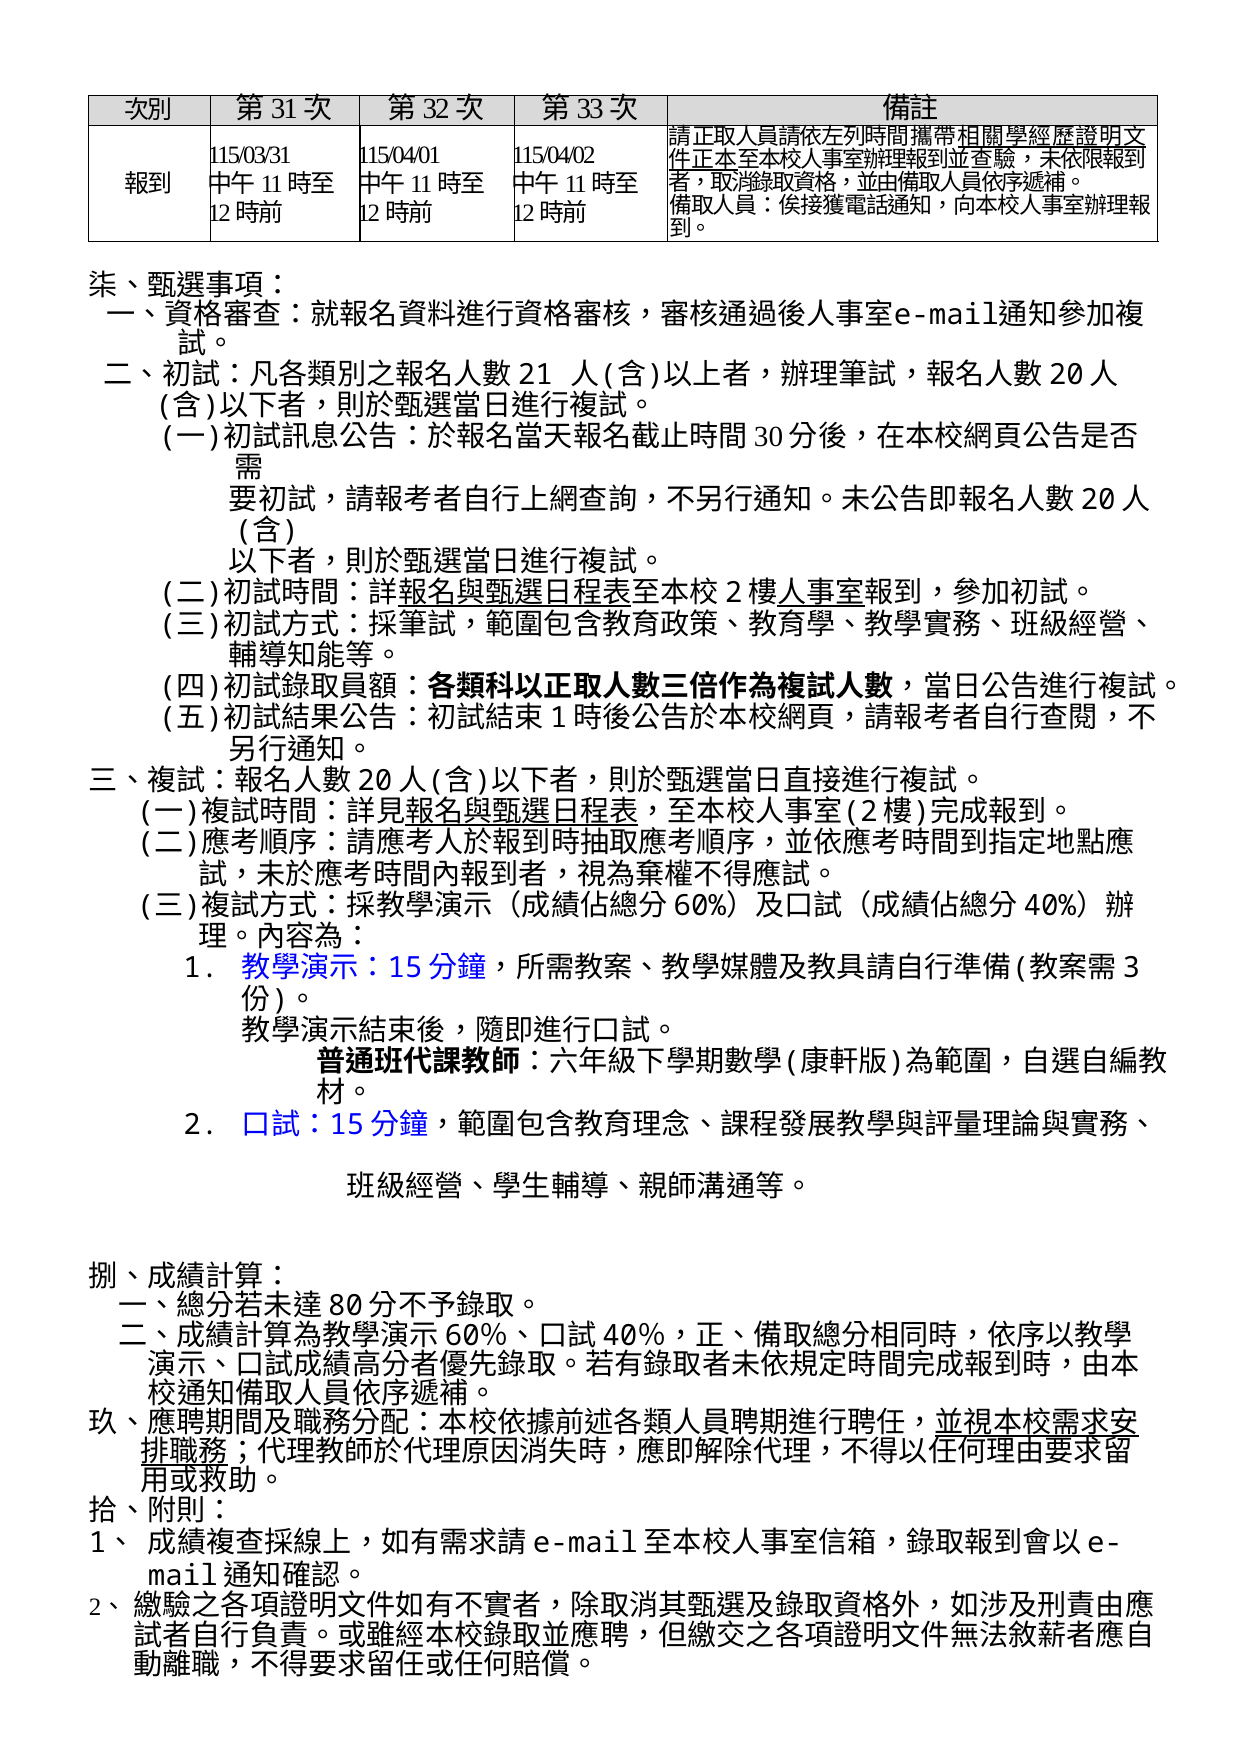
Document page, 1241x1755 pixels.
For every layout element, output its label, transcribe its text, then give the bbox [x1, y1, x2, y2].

text (四)初試錄取員額：各類科以正取人數三倍作為複試人數，當日公告進行複試。 [89, 672, 1158, 703]
text (一)初試訊息公告：於報名當天報名截止時間30分後，在本校網頁公告是否需 [89, 422, 1158, 484]
text (一)複試時間：詳見報名與甄選日程表，至本校人事室(2樓)完成報到。 [137, 797, 1158, 828]
table_header 第33次 [515, 96, 667, 125]
table_cell 2. [172, 1109, 230, 1203]
table_header 次別 [89, 96, 210, 125]
text (五)初試結果公告：初試結束1時後公告於本校網頁，請報考者自行查閱，不 [89, 703, 1158, 734]
table_cell [172, 1047, 230, 1109]
text 柒、甄選事項： [89, 272, 1158, 301]
text 一、資格審查：就報名資料進行資格審核，審核通過後人事室e-mail通知參加複試。 [89, 301, 1158, 359]
text (二)應考順序：請應考人於報到時抽取應考順序，並依應考時間到指定地點應試，未於應考時間內報到者，視為棄權不得應試。 [137, 828, 1158, 890]
text 輔導知能等。 [89, 640, 1158, 672]
table_cell 口試：15分鐘，範圍包含教育理念、課程發展教學與評量理論與實務、 班級經營、學生輔導、親師溝通等。 [230, 1109, 1180, 1203]
text 二、初試：凡各類別之報名人數21 人(含)以上者，辦理筆試，報名人數20人(含)以下者，則於甄選當日進行複試。 [103, 359, 1158, 422]
text 拾、附則： [89, 1497, 1158, 1526]
table_header 備註 [668, 96, 1157, 125]
table_cell 普通班代課教師：六年級下學期數學(康軒版)為範圍，自選自編教材。 [305, 1047, 1180, 1109]
text (三)複試方式：採教學演示（成績佔總分60%）及口試（成績佔總分40%）辦理。內容為： [137, 890, 1158, 953]
table_cell 報到 [89, 126, 210, 241]
table_header 教學演示：15分鐘，所需教案、教學媒體及教具請自行準備(教案需3份)。 教學演示結束後，隨即進行口試。 [230, 953, 1180, 1047]
table_cell 115/04/01 中午11時至12時前 [361, 126, 514, 241]
list 成績複查採線上，如有需求請e-mail至本校人事室信箱，錄取報到會以e-mail通知確認。 [89, 1526, 1158, 1592]
table_header 第32次 [360, 96, 514, 125]
table_header 第31次 [211, 96, 359, 125]
text 以下者，則於甄選當日進行複試。 [89, 547, 1158, 578]
text 要初試，請報考者自行上網查詢，不另行通知。未公告即報名人數20人(含) [89, 484, 1158, 547]
text 三、複試：報名人數20人(含)以下者，則於甄選當日直接進行複試。 [89, 765, 1158, 797]
table_header 1. [172, 953, 230, 1047]
table_cell 115/04/02 中午11時至12時前 [515, 126, 667, 241]
text 二、成績計算為教學演示60％、口試40％，正、備取總分相同時，依序以教學演示、口試成績高分者優先錄取。若有錄取者未依規定時間完成報到時，由本校通知備取人員依序遞補。 [118, 1322, 1158, 1409]
table_cell 115/03/31 中午11時至12時前 [211, 126, 359, 241]
text 捌、成績計算： [89, 1263, 1158, 1292]
text 另行通知。 [89, 734, 1158, 765]
text (三)初試方式：採筆試，範圍包含教育政策、教育學、教學實務、班級經營、 [89, 609, 1158, 640]
text 玖、應聘期間及職務分配：本校依據前述各類人員聘期進行聘任，並視本校需求安排職務；代理教師於代理原因消失時，應即解除代理，不得以任何理由要求留用或救助。 [89, 1409, 1158, 1497]
list 繳驗之各項證明文件如有不實者，除取消其甄選及錄取資格外，如涉及刑責由應試者自行負責。或雖經本校錄取並應聘，但繳交之各項證明文件無法敘薪者應自動離職，不得要求留任或任何賠償。 [89, 1592, 1158, 1680]
table_cell 請正取人員請依左列時間攜帶相關學經歷證明文件正本至本校人事室辦理報到並查驗，未依限報到者，取消錄取資格，並由備取人員依序遞補。 備取人員：俟接獲電話通知，向本校人事室辦理報到。 [668, 126, 1157, 241]
text 一、總分若未達80分不予錄取。 [118, 1292, 1158, 1322]
table_cell [230, 1047, 304, 1109]
text (二)初試時間：詳報名與甄選日程表至本校2樓人事室報到，參加初試。 [89, 578, 1158, 609]
